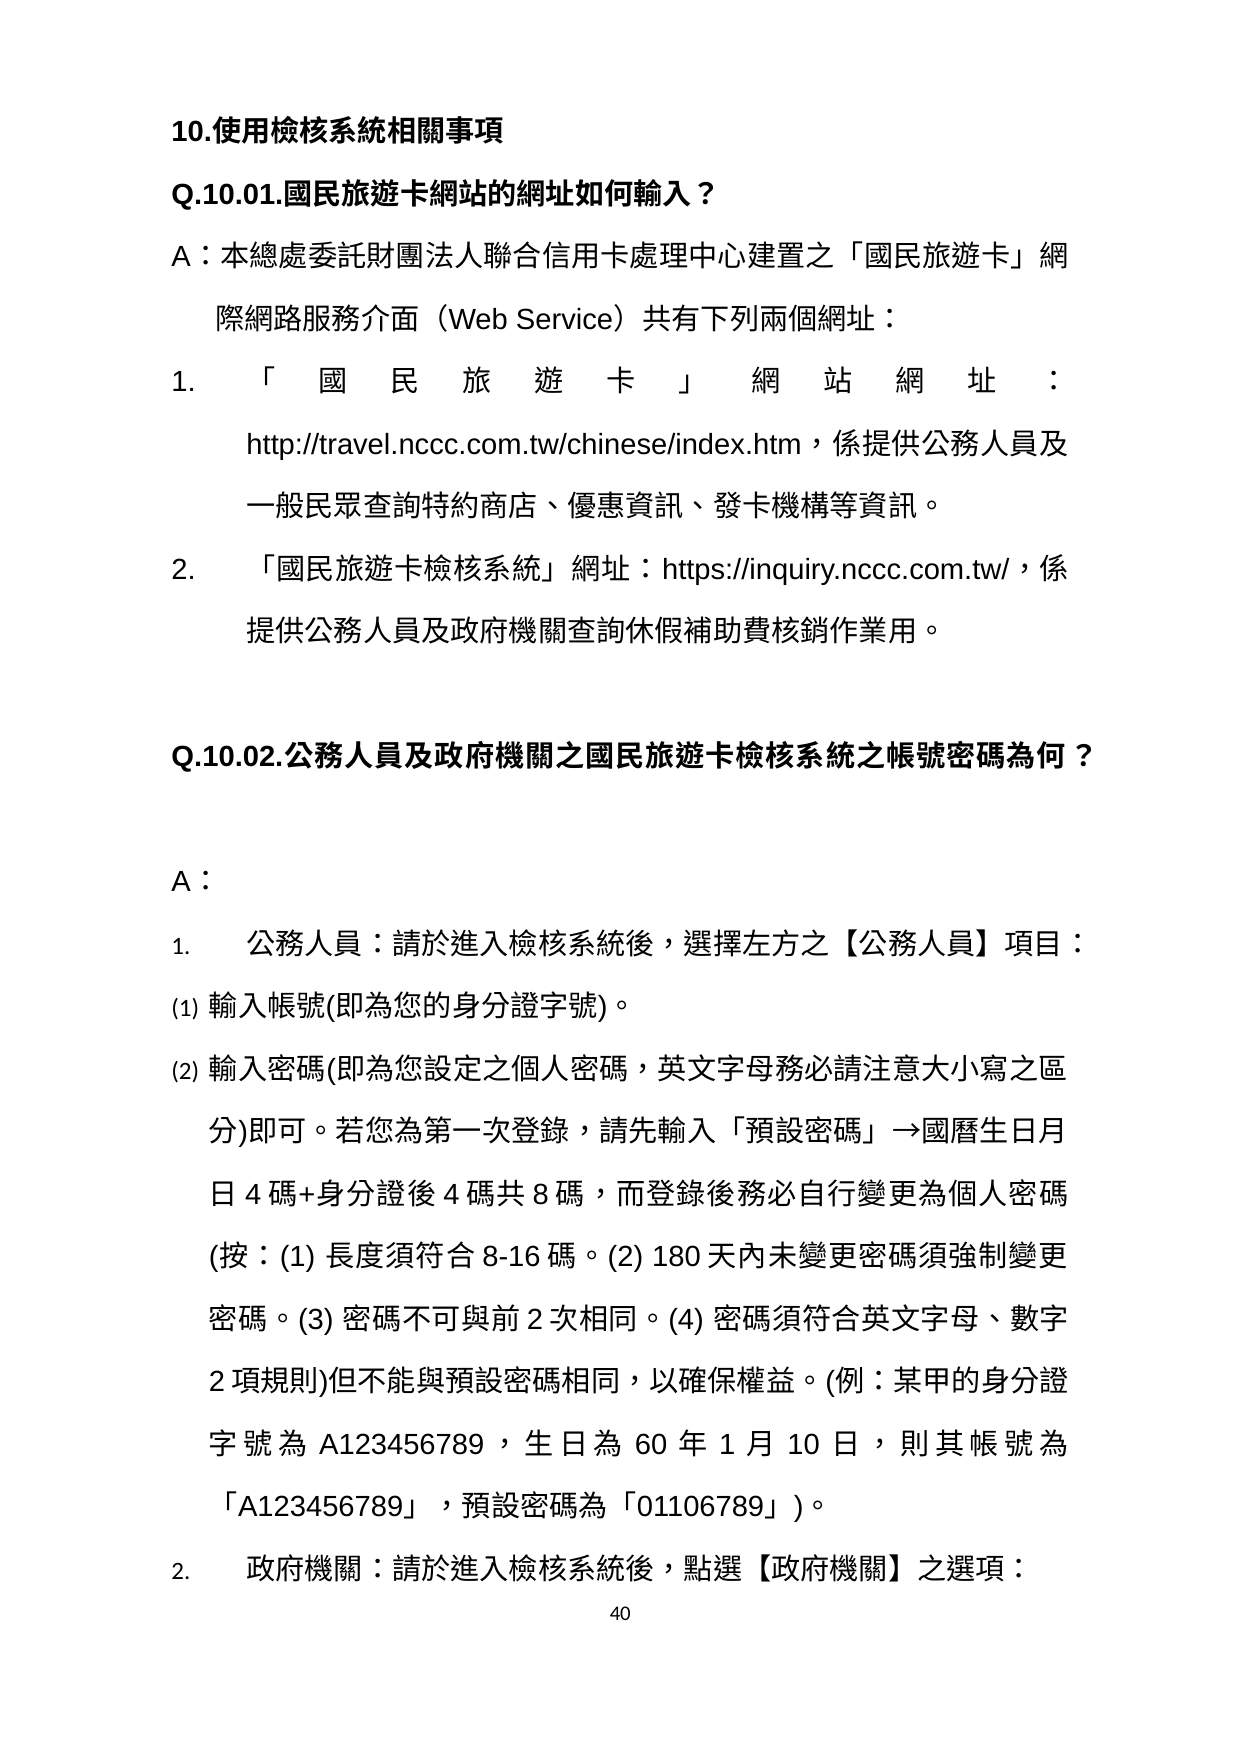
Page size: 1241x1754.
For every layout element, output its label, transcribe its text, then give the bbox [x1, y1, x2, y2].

list 政府機關：請於進入檢核系統後，點選【政府機關】之選項： [171, 1525, 1069, 1587]
list 輸入帳號(即為您的身分證字號)。 [171, 962, 1069, 1025]
text Q.10.01.國民旅遊卡網站的網址如何輸入？ [171, 150, 1069, 212]
text 10.使用檢核系統相關事項 [171, 87, 1069, 150]
list 公務人員：請於進入檢核系統後，選擇左方之【公務人員】項目： [171, 900, 1069, 962]
text A： [171, 837, 1069, 900]
list 「國民旅遊卡」網站網址： http://travel.nccc.com.tw/chinese/index.htm，係提供公務人員及一般民眾查詢特約商店、優惠資訊、發卡機構等資訊。 [171, 337, 1069, 525]
list 輸入密碼(即為您設定之個人密碼，英文字母務必請注意大小寫之區分)即可。若您為第一次登錄，請先輸入「預設密碼」→國曆生日月日4碼+身分證後4碼共8碼，而登錄後務必自行變更為個人密碼(按：(1) 長度須符合8-16碼。(2) 180天內未變更密碼須強制變更密碼。(3) 密碼不可與前2次相同。(4) 密碼須符合英文字母、數字2項規則)但不能與預設密碼相同，以確保權益。(例：某甲的身分證字號為A123456789，生日為60年1月10日，則其帳號為「A123456789」，預設密碼為「01106789」)。 [171, 1025, 1069, 1525]
list 「國民旅遊卡檢核系統」網址：https://inquiry.nccc.com.tw/，係提供公務人員及政府機關查詢休假補助費核銷作業用。 [171, 525, 1069, 650]
text A：本總處委託財團法人聯合信用卡處理中心建置之「國民旅遊卡」網際網路服務介面（Web Service）共有下列兩個網址： [171, 212, 1069, 337]
text Q.10.02.公務人員及政府機關之國民旅遊卡檢核系統之帳號密碼為何？ [171, 712, 1069, 837]
